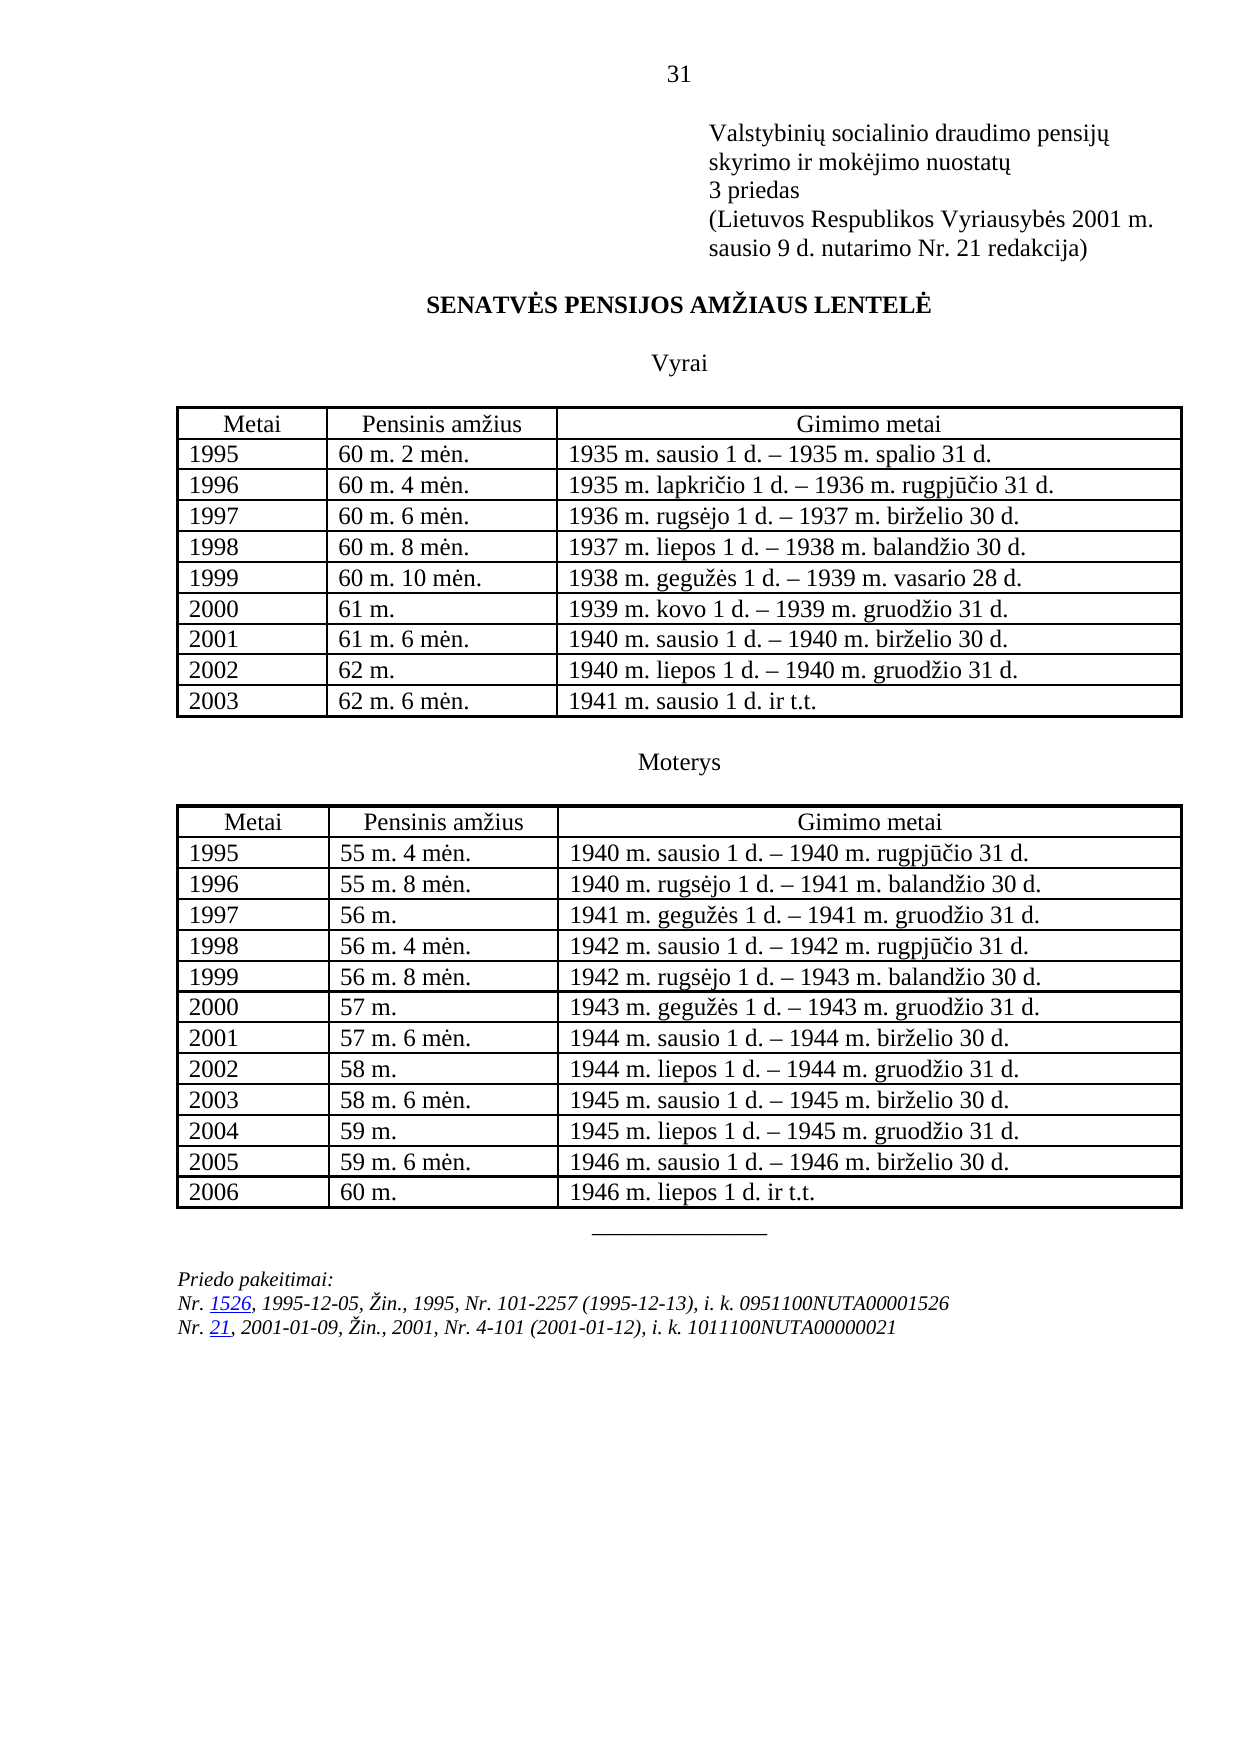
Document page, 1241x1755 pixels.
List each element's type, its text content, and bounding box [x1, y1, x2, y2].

table_cell 1940 m. sausio 1 d. – 1940 m. birželio 30 d. [558, 625, 1180, 653]
table_header Metai [179, 409, 326, 437]
table_cell 1937 m. liepos 1 d. – 1938 m. balandžio 30 d. [558, 532, 1180, 561]
table_cell 1945 m. liepos 1 d. – 1945 m. gruodžio 31 d. [559, 1116, 1180, 1144]
table_cell 1945 m. sausio 1 d. – 1945 m. birželio 30 d. [559, 1085, 1180, 1114]
text Nr. 1526, 1995-12-05, Žin., 1995, Nr. 101-2257 (1995-12-13), i. k. 0951100NUTA00001526 [177, 1291, 1181, 1315]
table_cell 1940 m. sausio 1 d. – 1940 m. rugpjūčio 31 d. [559, 838, 1180, 867]
table_cell 2003 [179, 686, 326, 715]
table_cell 1999 [179, 962, 328, 990]
table_cell 62 m. [328, 655, 556, 684]
table_cell 1944 m. liepos 1 d. – 1944 m. gruodžio 31 d. [559, 1054, 1180, 1083]
table_header Gimimo metai [559, 808, 1180, 836]
table_cell 2003 [179, 1085, 328, 1114]
table_cell 60 m. 6 mėn. [328, 501, 556, 530]
table_cell 1940 m. liepos 1 d. – 1940 m. gruodžio 31 d. [558, 655, 1180, 684]
table_cell 56 m. 8 mėn. [330, 962, 557, 990]
table_cell 2006 [179, 1178, 328, 1206]
text (Lietuvos Respublikos Vyriausybės 2001 m. sausio 9 d. nutarimo Nr. 21 redakcija) [709, 204, 1181, 262]
table_cell 1943 m. gegužės 1 d. – 1943 m. gruodžio 31 d. [559, 993, 1180, 1021]
table_cell 1997 [179, 501, 326, 530]
table_cell 60 m. 10 mėn. [328, 563, 556, 592]
table_cell 1998 [179, 931, 328, 959]
table_cell 1996 [179, 470, 326, 499]
table_cell 61 m. 6 mėn. [328, 625, 556, 653]
table_cell 57 m. 6 mėn. [330, 1023, 557, 1052]
table_cell 1941 m. sausio 1 d. ir t.t. [558, 686, 1180, 715]
text 3 priedas [177, 176, 1181, 204]
table_cell 1996 [179, 869, 328, 898]
text Valstybinių socialinio draudimo pensijų [709, 118, 1181, 147]
table_header Metai [179, 808, 328, 836]
table_cell 60 m. 4 mėn. [328, 470, 556, 499]
table_cell 1944 m. sausio 1 d. – 1944 m. birželio 30 d. [559, 1023, 1180, 1052]
table_cell 1998 [179, 532, 326, 561]
table_cell 1936 m. rugsėjo 1 d. – 1937 m. birželio 30 d. [558, 501, 1180, 530]
table_cell 1935 m. lapkričio 1 d. – 1936 m. rugpjūčio 31 d. [558, 470, 1180, 499]
table_cell 55 m. 8 mėn. [330, 869, 557, 898]
table_cell 2000 [179, 594, 326, 622]
table_cell 2001 [179, 1023, 328, 1052]
table_cell 2001 [179, 625, 326, 653]
text Nr. 21, 2001-01-09, Žin., 2001, Nr. 4-101 (2001-01-12), i. k. 1011100NUTA00000021 [177, 1315, 1181, 1339]
table_cell 2002 [179, 1054, 328, 1083]
table_cell 59 m. [330, 1116, 557, 1144]
table_cell 1942 m. sausio 1 d. – 1942 m. rugpjūčio 31 d. [559, 931, 1180, 959]
table_cell 62 m. 6 mėn. [328, 686, 556, 715]
table_cell 1935 m. sausio 1 d. – 1935 m. spalio 31 d. [558, 440, 1180, 468]
table_cell 58 m. [330, 1054, 557, 1083]
table_cell 1939 m. kovo 1 d. – 1939 m. gruodžio 31 d. [558, 594, 1180, 622]
table_cell 59 m. 6 mėn. [330, 1147, 557, 1175]
table_cell 56 m. [330, 900, 557, 929]
table_cell 2002 [179, 655, 326, 684]
table_cell 60 m. [330, 1178, 557, 1206]
table_cell 2005 [179, 1147, 328, 1175]
table_cell 60 m. 8 mėn. [328, 532, 556, 561]
table_cell 1946 m. liepos 1 d. ir t.t. [559, 1178, 1180, 1206]
text Vyrai [177, 348, 1181, 377]
table_header Pensinis amžius [330, 808, 557, 836]
table_cell 1941 m. gegužės 1 d. – 1941 m. gruodžio 31 d. [559, 900, 1180, 929]
table_cell 1940 m. rugsėjo 1 d. – 1941 m. balandžio 30 d. [559, 869, 1180, 898]
table_header Pensinis amžius [328, 409, 556, 437]
table_cell 55 m. 4 mėn. [330, 838, 557, 867]
table_header Gimimo metai [558, 409, 1180, 437]
table_cell 2004 [179, 1116, 328, 1144]
text ______________ [177, 1209, 1181, 1238]
table_cell 1999 [179, 563, 326, 592]
table_cell 1995 [179, 440, 326, 468]
table_cell 1938 m. gegužės 1 d. – 1939 m. vasario 28 d. [558, 563, 1180, 592]
table_cell 2000 [179, 993, 328, 1021]
text Moterys [177, 747, 1181, 776]
table_cell 1946 m. sausio 1 d. – 1946 m. birželio 30 d. [559, 1147, 1180, 1175]
table_cell 1942 m. rugsėjo 1 d. – 1943 m. balandžio 30 d. [559, 962, 1180, 990]
table_cell 61 m. [328, 594, 556, 622]
text SENATVĖS PENSIJOS AMŽIAUS LENTELĖ [177, 291, 1181, 319]
text skyrimo ir mokėjimo nuostatų [177, 147, 1181, 176]
table_cell 57 m. [330, 993, 557, 1021]
table_cell 1995 [179, 838, 328, 867]
text Priedo pakeitimai: [177, 1267, 1181, 1291]
table_cell 60 m. 2 mėn. [328, 440, 556, 468]
table_cell 1997 [179, 900, 328, 929]
table_cell 56 m. 4 mėn. [330, 931, 557, 959]
table_cell 58 m. 6 mėn. [330, 1085, 557, 1114]
